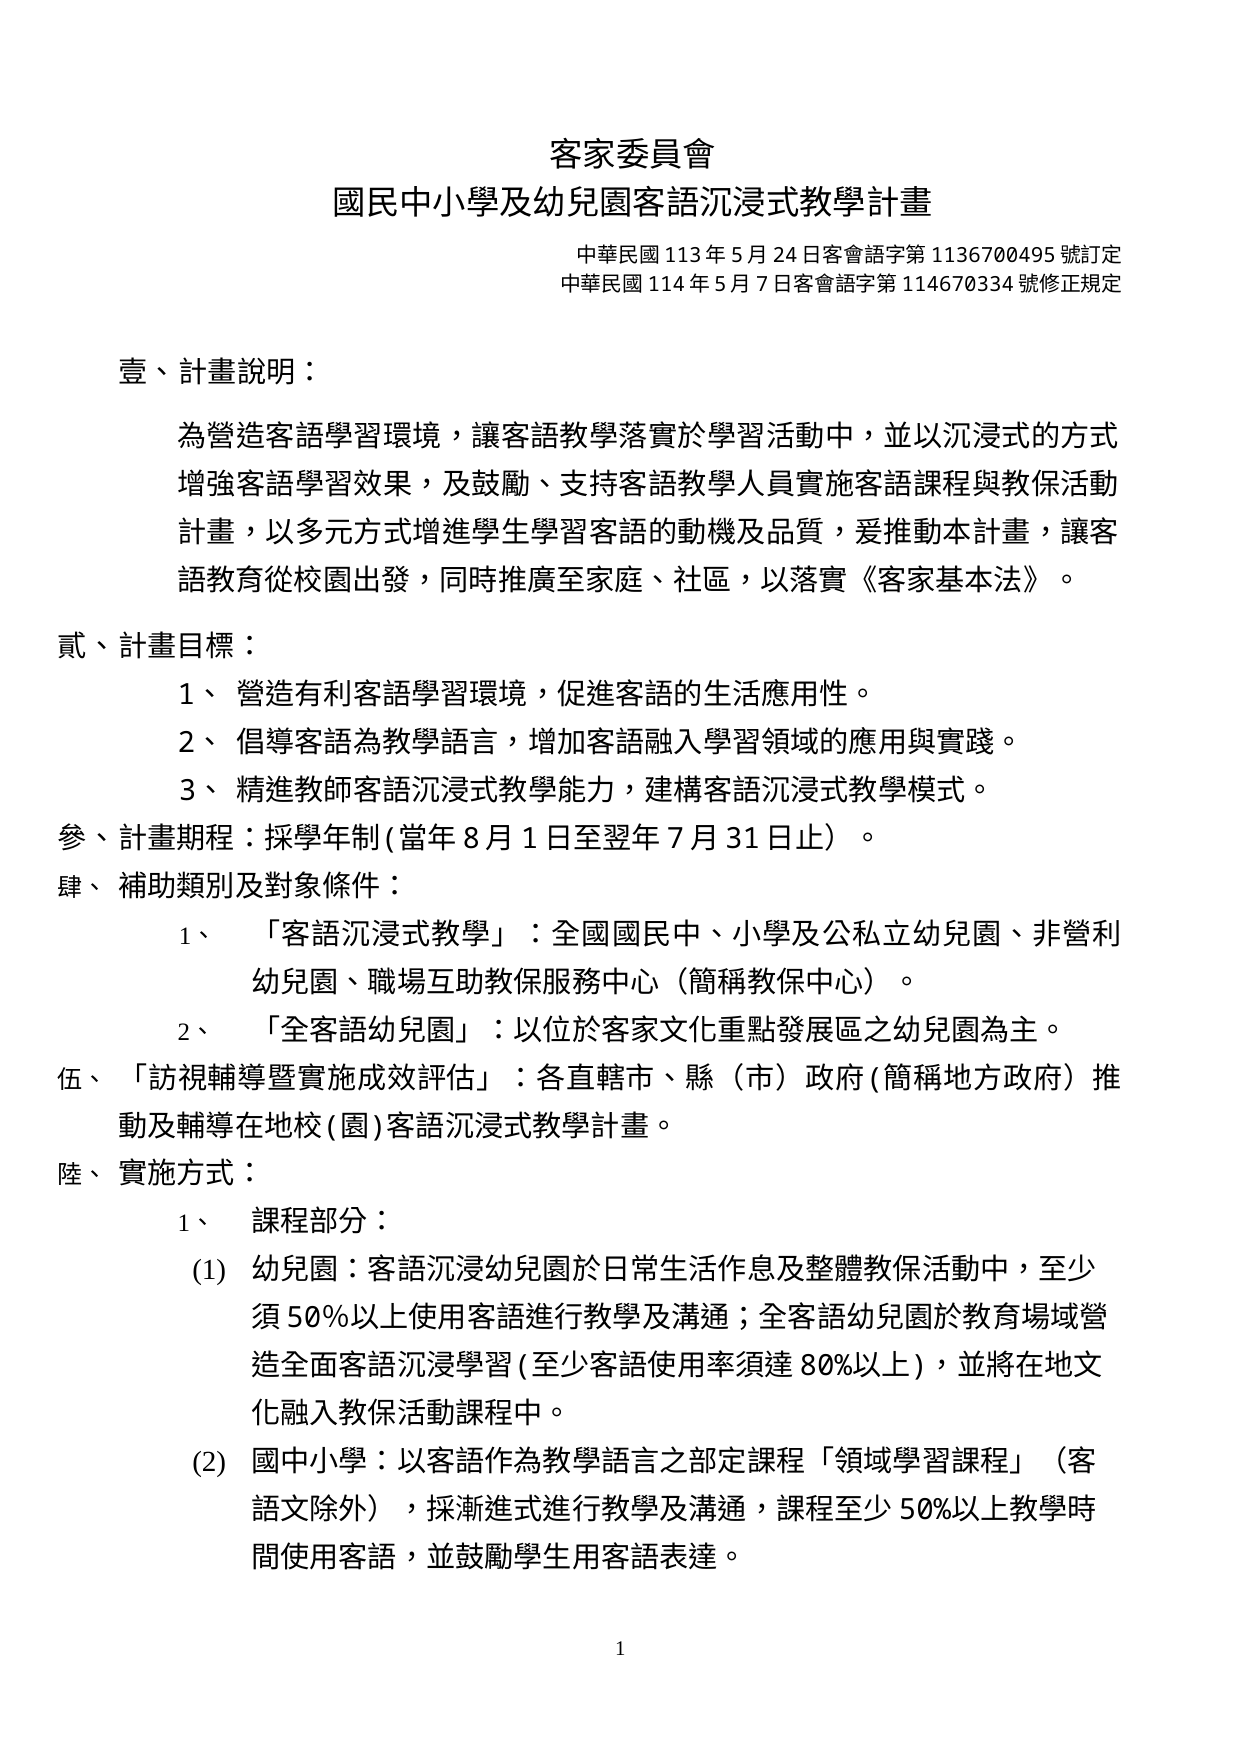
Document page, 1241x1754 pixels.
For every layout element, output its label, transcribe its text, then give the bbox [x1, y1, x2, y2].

text 客家委員會 [143, 128, 1122, 176]
list 計畫目標： [58, 618, 1122, 666]
list 實施方式： [58, 1146, 1122, 1193]
list 計畫期程：採學年制(當年8月1日至翌年7月31日止）。 [58, 810, 1122, 858]
list 「全客語幼兒園」：以位於客家文化重點發展區之幼兒園為主。 [177, 1002, 1122, 1050]
list 精進教師客語沉浸式教學能力，建構客語沉浸式教學模式。 [178, 762, 1122, 810]
list 倡導客語為教學語言，增加客語融入學習領域的應用與實踐。 [177, 714, 1122, 762]
text 中華民國113年5月24日客會語字第1136700495號訂定 [143, 224, 1122, 272]
text 中華民國114年5月7日客會語字第114670334號修正規定 [118, 272, 1122, 297]
list 計畫說明： [118, 344, 1122, 392]
list 補助類別及對象條件： [58, 858, 1122, 906]
list 「客語沉浸式教學」：全國國民中、小學及公私立幼兒園、非營利幼兒園、職場互助教保服務中心（簡稱教保中心）。 [178, 906, 1122, 1002]
text 為營造客語學習環境，讓客語教學落實於學習活動中，並以沉浸式的方式增強客語學習效果，及鼓勵、支持客語教學人員實施客語課程與教保活動計畫，以多元方式增進學生學習客語的動機及品質，爰推動本計畫，讓客語教育從校園出發，同時推廣至家庭、社區，以落實《客家基本法》。 [177, 408, 1122, 600]
list 營造有利客語學習環境，促進客語的生活應用性。 [177, 666, 1122, 714]
text 國民中小學及幼兒園客語沉浸式教學計畫 [143, 176, 1122, 224]
list 「訪視輔導暨實施成效評估」：各直轄市、縣（市）政府(簡稱地方政府）推動及輔導在地校(園)客語沉浸式教學計畫。 [58, 1050, 1122, 1146]
list 幼兒園：客語沉浸幼兒園於日常生活作息及整體教保活動中，至少須50％以上使用客語進行教學及溝通；全客語幼兒園於教育場域營造全面客語沉浸學習(至少客語使用率須達80%以上)，並將在地文化融入教保活動課程中。 [192, 1241, 1122, 1433]
list 國中小學：以客語作為教學語言之部定課程「領域學習課程」（客語文除外），採漸進式進行教學及溝通，課程至少50%以上教學時間使用客語，並鼓勵學生用客語表達。 [192, 1433, 1122, 1577]
list 課程部分： [177, 1193, 1122, 1241]
